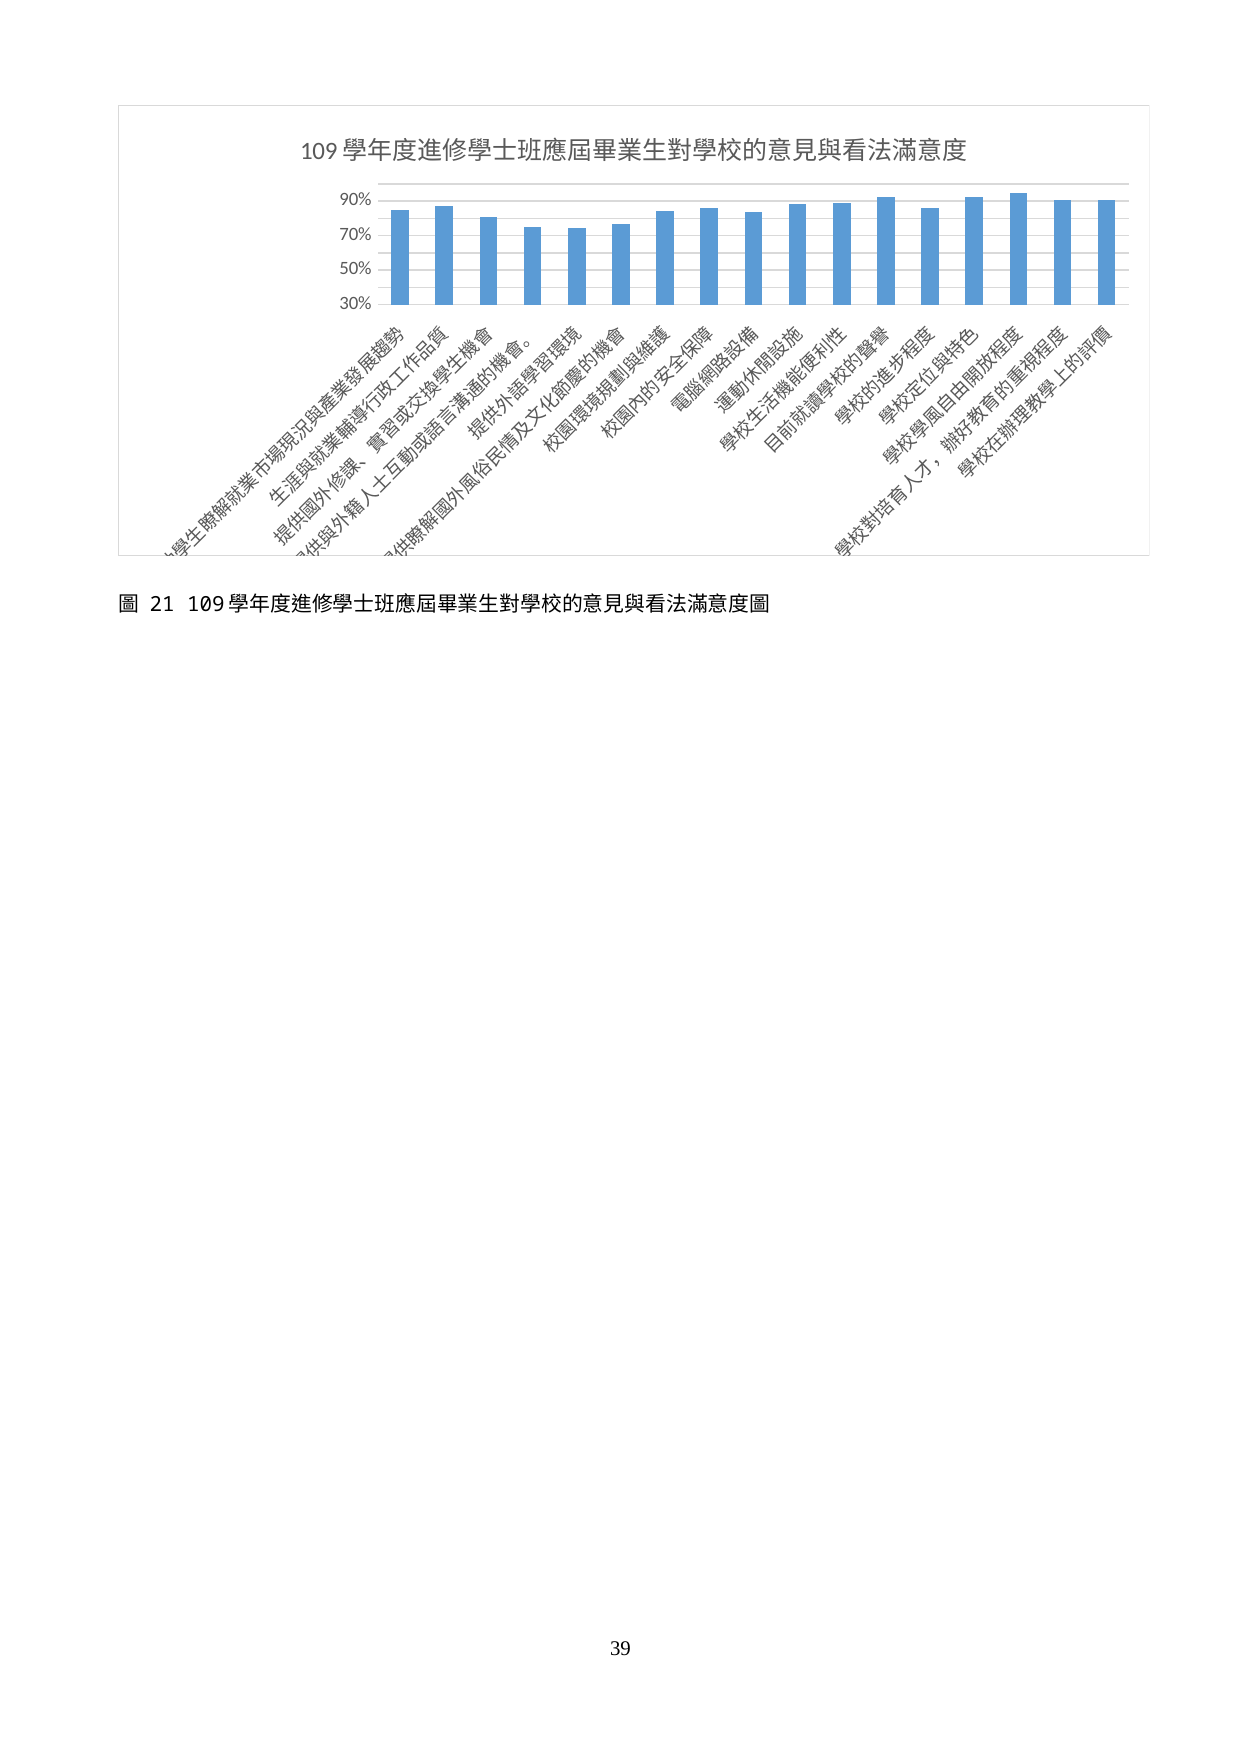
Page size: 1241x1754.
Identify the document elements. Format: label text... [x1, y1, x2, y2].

text 圖 21 109學年度進修學士班應屆畢業生對學校的意見與看法滿意度圖 [118, 560, 1122, 623]
